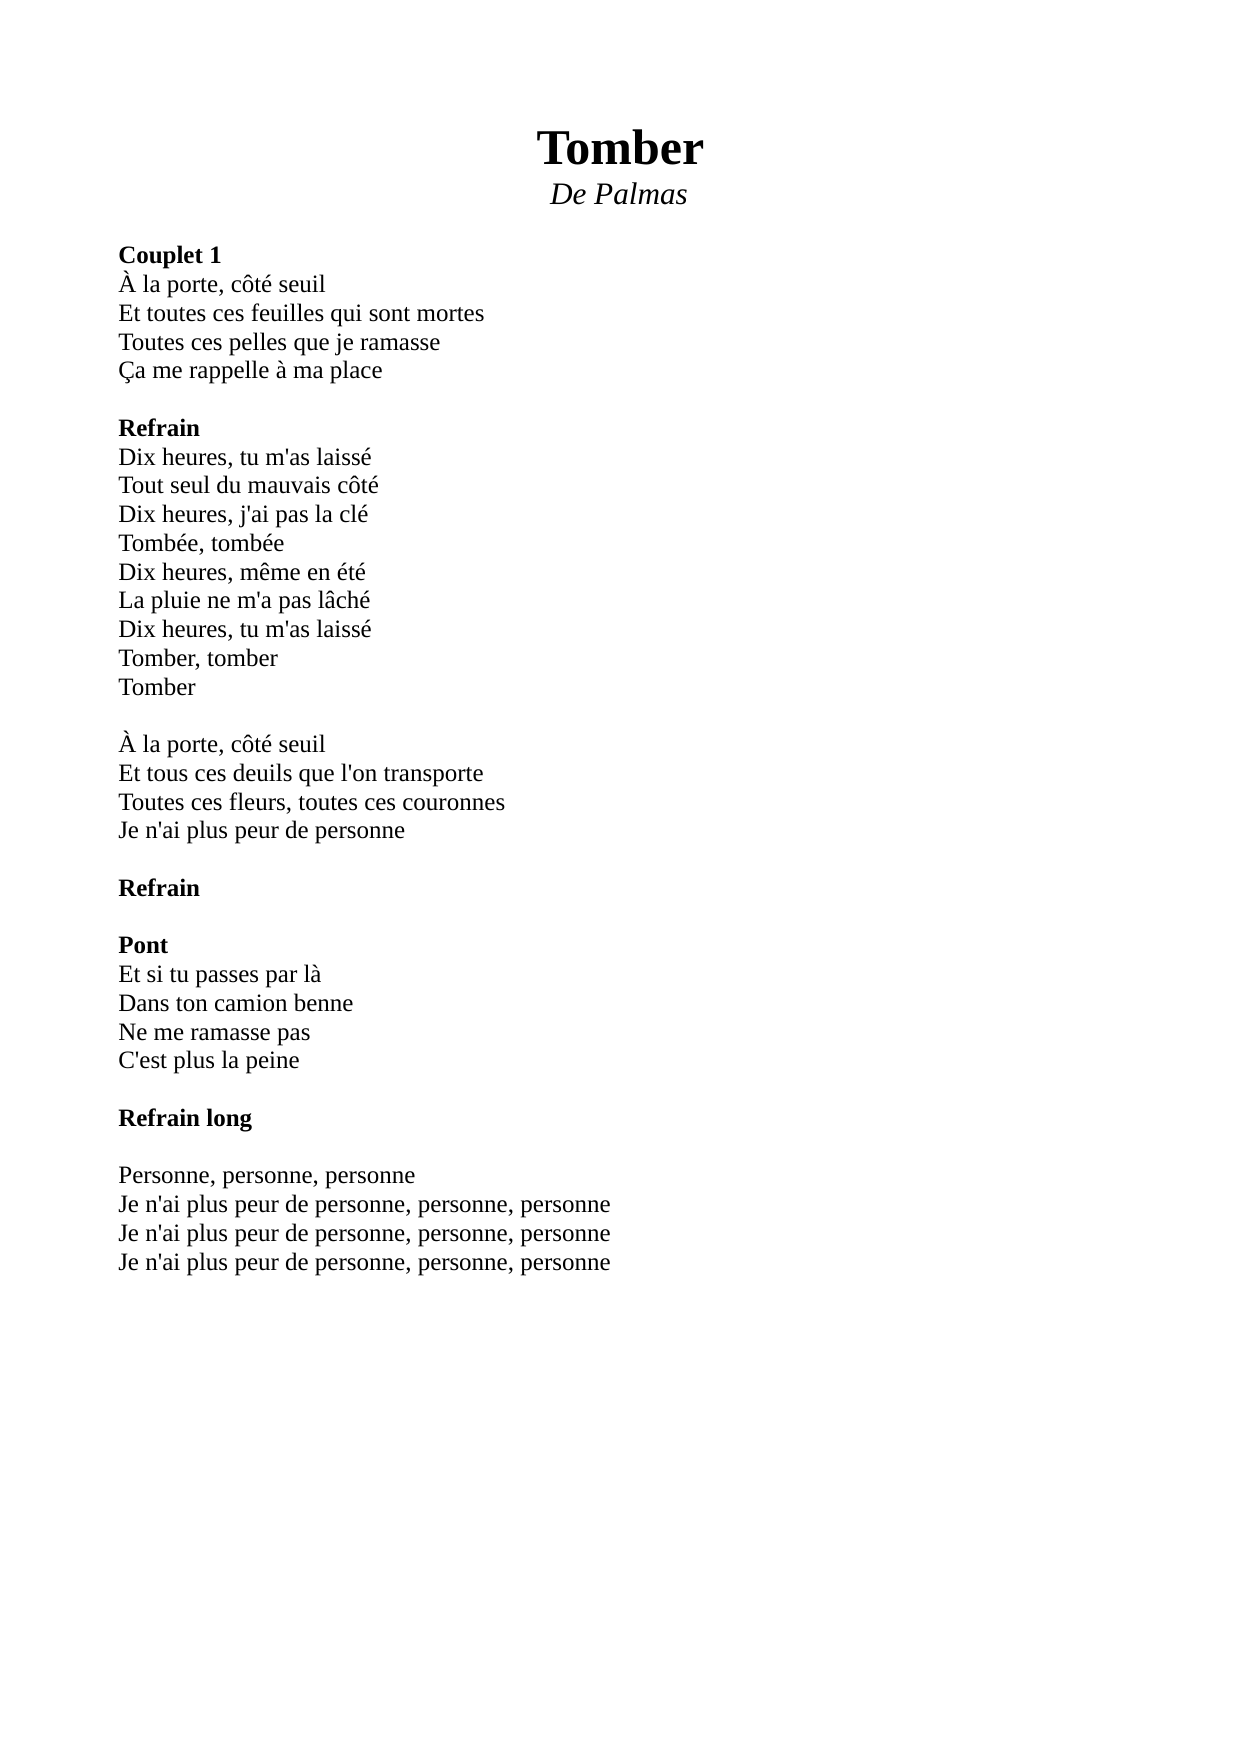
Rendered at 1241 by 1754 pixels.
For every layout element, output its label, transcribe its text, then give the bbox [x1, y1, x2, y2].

text De Palmas [118, 176, 1122, 212]
text À la porte, côté seuil Et toutes ces feuilles qui sont mortes Toutes ces pelles que je ramasse Ça me rappelle à ma place [118, 269, 1122, 384]
text Refrain long [118, 1103, 1122, 1132]
text À la porte, côté seuil Et tous ces deuils que l'on transporte Toutes ces fleurs, toutes ces couronnes Je n'ai plus peur de personne [118, 729, 1122, 844]
text Refrain [118, 873, 1122, 902]
text Couplet 1 [118, 240, 1122, 269]
text Et si tu passes par là Dans ton camion benne Ne me ramasse pas C'est plus la peine [118, 959, 1122, 1074]
text Personne, personne, personne Je n'ai plus peur de personne, personne, personne Je n'ai plus peur de personne, personne, personne Je n'ai plus peur de personne, personne, personne [118, 1160, 1122, 1275]
text Tomber [118, 118, 1122, 176]
text Refrain [118, 413, 1122, 442]
text Pont [118, 930, 1122, 959]
text Dix heures, tu m'as laissé Tout seul du mauvais côté Dix heures, j'ai pas la clé Tombée, tombée Dix heures, même en été La pluie ne m'a pas lâché Dix heures, tu m'as laissé Tomber, tomber Tomber [118, 442, 1122, 700]
